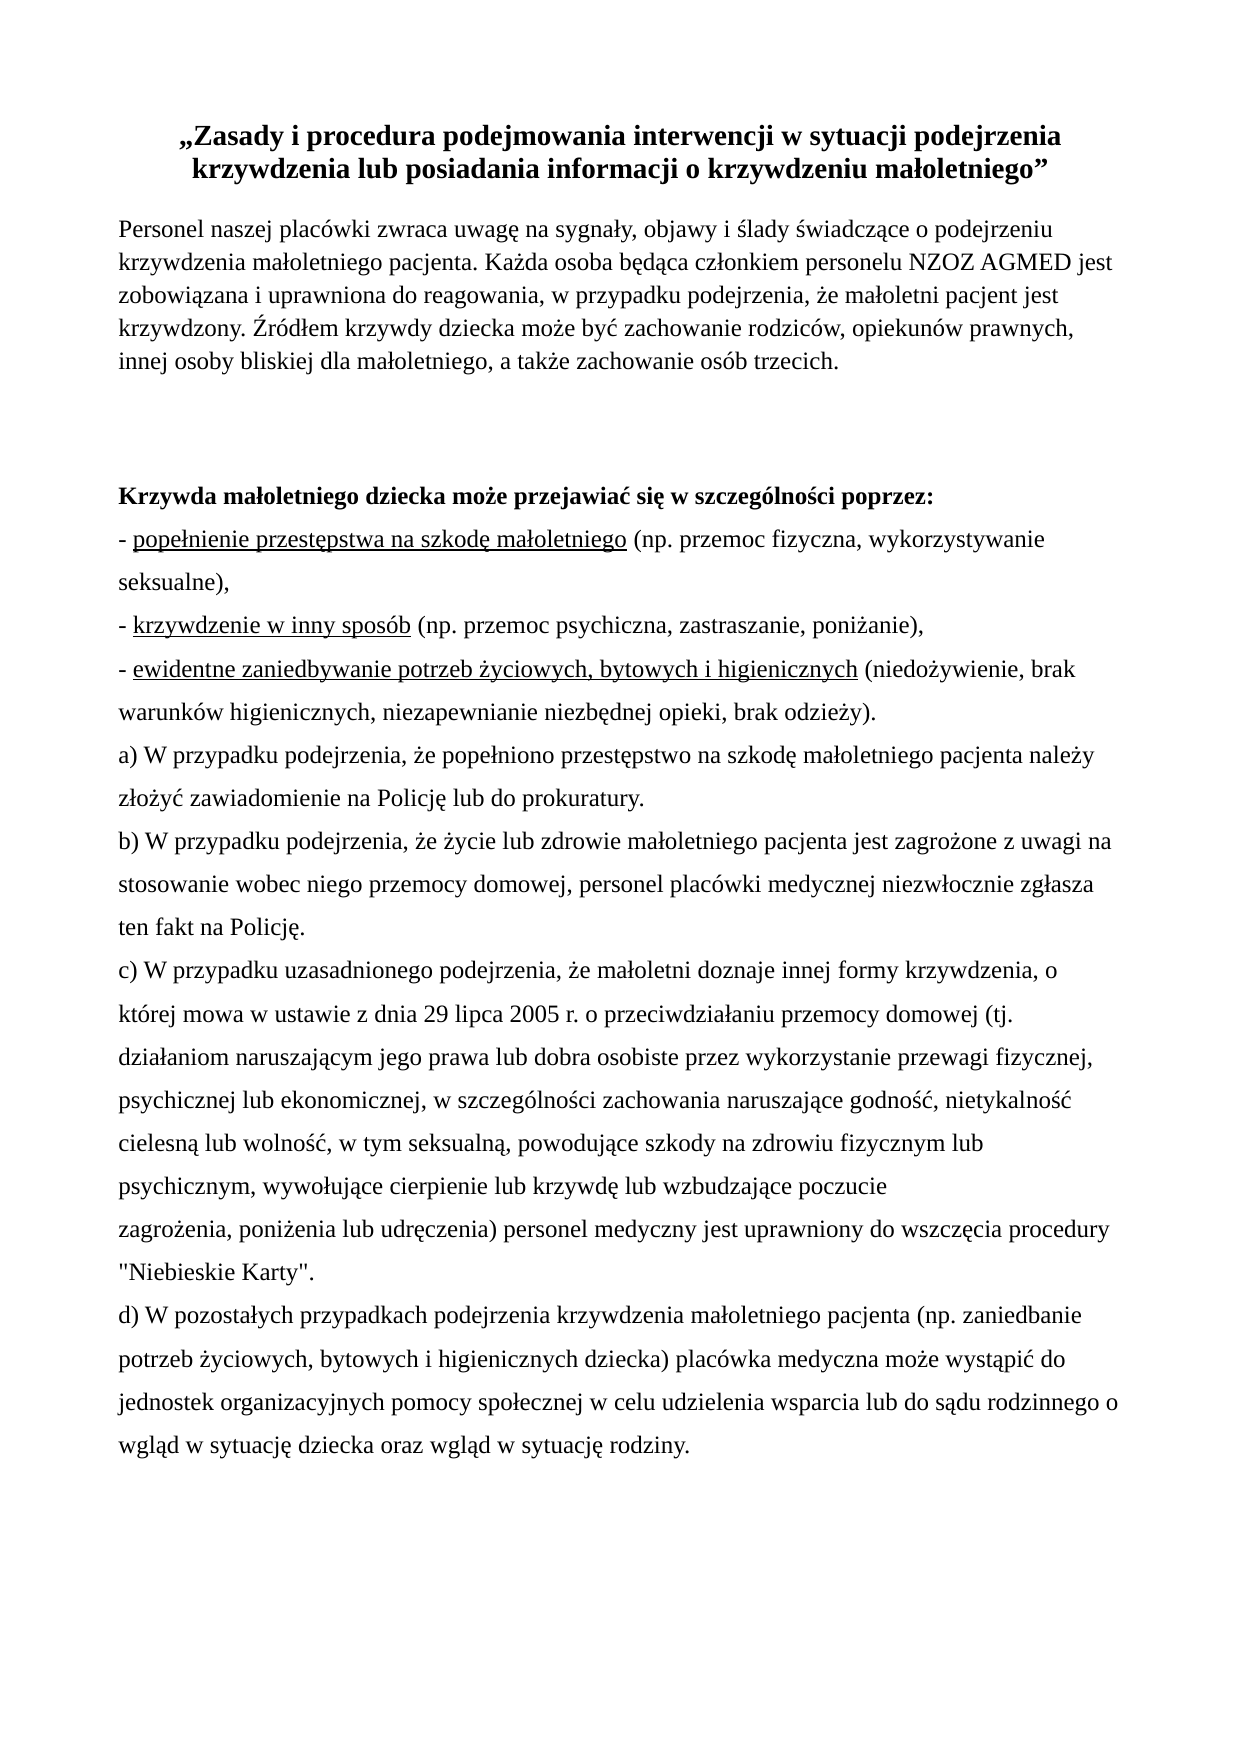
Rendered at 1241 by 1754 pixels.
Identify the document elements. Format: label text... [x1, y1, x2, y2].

text zagrożenia, poniżenia lub udręczenia) personel medyczny jest uprawniony do wszczęcia procedury "Niebieskie Karty". [118, 1214, 1122, 1286]
text Krzywda małoletniego dziecka może przejawiać się w szczególności poprzez: [118, 481, 1122, 510]
text a) W przypadku podejrzenia, że popełniono przestępstwo na szkodę małoletniego pacjenta należy złożyć zawiadomienie na Policję lub do prokuratury. [118, 740, 1122, 812]
text działaniom naruszającym jego prawa lub dobra osobiste przez wykorzystanie przewagi fizycznej, psychicznej lub ekonomicznej, w szczególności zachowania naruszające godność, nietykalność cielesną lub wolność, w tym seksualną, powodujące szkody na zdrowiu fizycznym lub psychicznym, wywołujące cierpienie lub krzywdę lub wzbudzające poczucie [118, 1042, 1122, 1200]
text - popełnienie przestępstwa na szkodę małoletniego (np. przemoc fizyczna, wykorzystywanie seksualne), [118, 524, 1122, 596]
text b) W przypadku podejrzenia, że życie lub zdrowie małoletniego pacjenta jest zagrożone z uwagi na stosowanie wobec niego przemocy domowej, personel placówki medycznej niezwłocznie zgłasza ten fakt na Policję. [118, 826, 1122, 941]
text - ewidentne zaniedbywanie potrzeb życiowych, bytowych i higienicznych (niedożywienie, brak warunków higienicznych, niezapewnianie niezbędnej opieki, brak odzieży). [118, 654, 1122, 726]
text krzywdzenia lub posiadania informacji o krzywdzeniu małoletniego” [118, 152, 1122, 185]
text d) W pozostałych przypadkach podejrzenia krzywdzenia małoletniego pacjenta (np. zaniedbanie potrzeb życiowych, bytowych i higienicznych dziecka) placówka medyczna może wystąpić do jednostek organizacyjnych pomocy społecznej w celu udzielenia wsparcia lub do sądu rodzinnego o wgląd w sytuację dziecka oraz wgląd w sytuację rodziny. [118, 1301, 1122, 1459]
text - krzywdzenie w inny sposób (np. przemoc psychiczna, zastraszanie, poniżanie), [118, 611, 1122, 639]
text c) W przypadku uzasadnionego podejrzenia, że małoletni doznaje innej formy krzywdzenia, o której mowa w ustawie z dnia 29 lipca 2005 r. o przeciwdziałaniu przemocy domowej (tj. [118, 956, 1122, 1027]
text Personel naszej placówki zwraca uwagę na sygnały, objawy i ślady świadczące o podejrzeniu krzywdzenia małoletniego pacjenta. Każda osoba będąca członkiem personelu NZOZ AGMED jest zobowiązana i uprawniona do reagowania, w przypadku podejrzenia, że małoletni pacjent jest krzywdzony. Źródłem krzywdy dziecka może być zachowanie rodziców, opiekunów prawnych, innej osoby bliskiej dla małoletniego, a także zachowanie osób trzecich. [118, 214, 1122, 375]
text „Zasady i procedura podejmowania interwencji w sytuacji podejrzenia [118, 118, 1122, 152]
